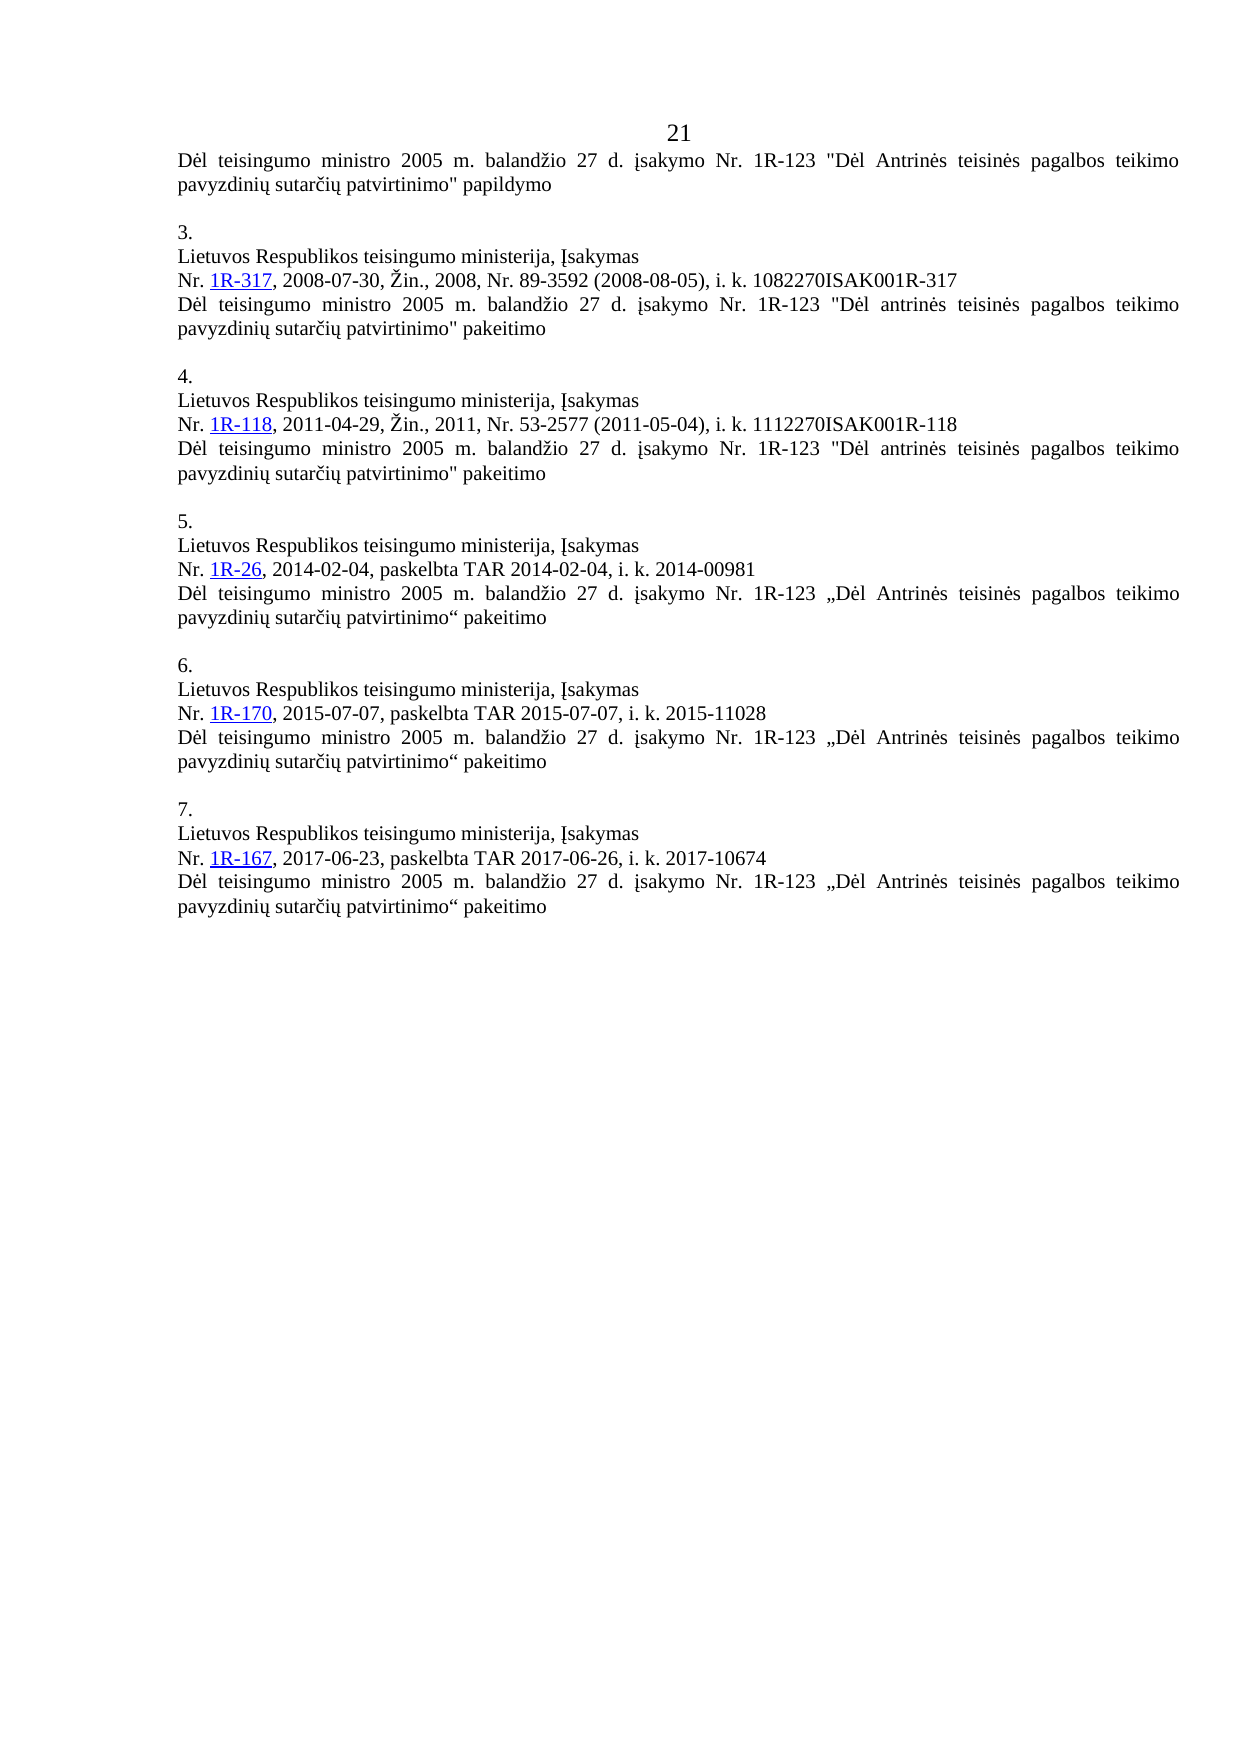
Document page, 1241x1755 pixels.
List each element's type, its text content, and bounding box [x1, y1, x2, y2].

text 6. [177, 653, 1181, 677]
text Lietuvos Respublikos teisingumo ministerija, Įsakymas [177, 388, 1181, 412]
text Nr. 1R-167, 2017-06-23, paskelbta TAR 2017-06-26, i. k. 2017-10674 [177, 845, 1181, 869]
text Nr. 1R-170, 2015-07-07, paskelbta TAR 2015-07-07, i. k. 2015-11028 [177, 701, 1181, 725]
text Lietuvos Respublikos teisingumo ministerija, Įsakymas [177, 533, 1181, 557]
text 7. [177, 797, 1181, 821]
text Dėl teisingumo ministro 2005 m. balandžio 27 d. įsakymo Nr. 1R-123 "Dėl Antrinės teisinės pagalbos teikimo pavyzdinių sutarčių patvirtinimo" papildymo [177, 148, 1181, 196]
text 3. [177, 220, 1181, 244]
text Dėl teisingumo ministro 2005 m. balandžio 27 d. įsakymo Nr. 1R-123 „Dėl Antrinės teisinės pagalbos teikimo pavyzdinių sutarčių patvirtinimo“ pakeitimo [177, 869, 1181, 918]
text Lietuvos Respublikos teisingumo ministerija, Įsakymas [177, 821, 1181, 845]
text Dėl teisingumo ministro 2005 m. balandžio 27 d. įsakymo Nr. 1R-123 "Dėl antrinės teisinės pagalbos teikimo pavyzdinių sutarčių patvirtinimo" pakeitimo [177, 292, 1181, 340]
text Dėl teisingumo ministro 2005 m. balandžio 27 d. įsakymo Nr. 1R-123 „Dėl Antrinės teisinės pagalbos teikimo pavyzdinių sutarčių patvirtinimo“ pakeitimo [177, 725, 1181, 773]
text 4. [177, 364, 1181, 388]
text Nr. 1R-317, 2008-07-30, Žin., 2008, Nr. 89-3592 (2008-08-05), i. k. 1082270ISAK001R-317 [177, 268, 1181, 292]
text 5. [177, 508, 1181, 533]
text Lietuvos Respublikos teisingumo ministerija, Įsakymas [177, 677, 1181, 701]
text Lietuvos Respublikos teisingumo ministerija, Įsakymas [177, 244, 1181, 268]
text Dėl teisingumo ministro 2005 m. balandžio 27 d. įsakymo Nr. 1R-123 "Dėl antrinės teisinės pagalbos teikimo pavyzdinių sutarčių patvirtinimo" pakeitimo [177, 436, 1181, 484]
text Dėl teisingumo ministro 2005 m. balandžio 27 d. įsakymo Nr. 1R-123 „Dėl Antrinės teisinės pagalbos teikimo pavyzdinių sutarčių patvirtinimo“ pakeitimo [177, 581, 1181, 629]
text Nr. 1R-26, 2014-02-04, paskelbta TAR 2014-02-04, i. k. 2014-00981 [177, 557, 1181, 581]
text Nr. 1R-118, 2011-04-29, Žin., 2011, Nr. 53-2577 (2011-05-04), i. k. 1112270ISAK001R-118 [177, 412, 1181, 436]
